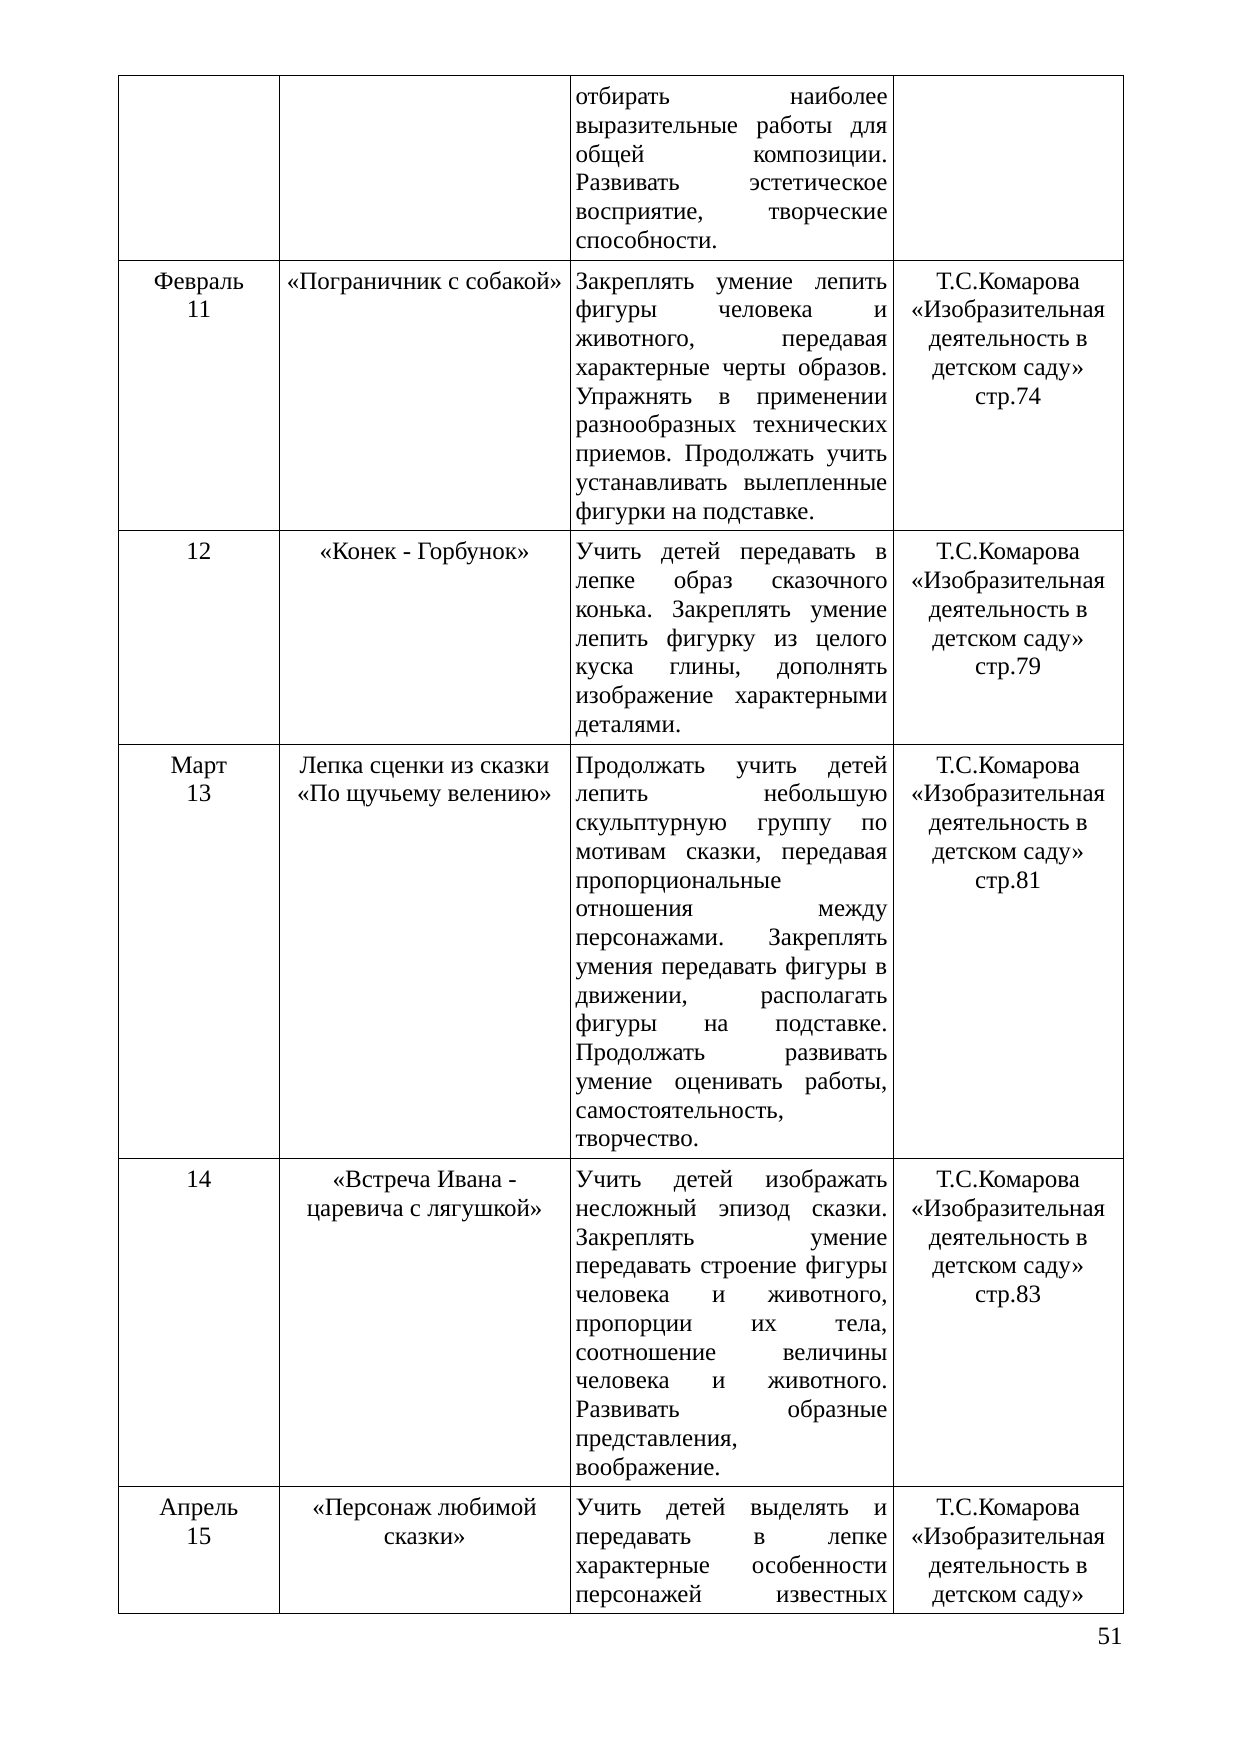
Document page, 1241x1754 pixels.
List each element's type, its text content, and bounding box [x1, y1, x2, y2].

table_cell [280, 76, 570, 259]
table_cell Март 13 [119, 745, 279, 1158]
table_cell [119, 76, 279, 259]
table_cell Учить детей передавать в лепке образ сказочного конька. Закреплять умение лепить фигурку из целого куска глины, дополнять изображение характерными деталями. [571, 531, 893, 743]
table_cell Закреплять умение лепить фигуры человека и животного, передавая характерные черты образов. Упражнять в применении разнообразных технических приемов. Продолжать учить устанавливать вылепленные фигурки на подставке. [571, 261, 893, 530]
table_cell «Пограничник с собакой» [280, 261, 570, 530]
table_cell Февраль 11 [119, 261, 279, 530]
table_cell 14 [119, 1159, 279, 1486]
table_cell Т.С.Комарова «Изобразительная деятельность в детском саду» стр.74 [894, 261, 1123, 530]
table_cell Т.С.Комарова «Изобразительная деятельность в детском саду» стр.81 [894, 745, 1123, 1158]
table_cell 12 [119, 531, 279, 743]
table_cell Т.С.Комарова «Изобразительная деятельность в детском саду» стр.83 [894, 1159, 1123, 1486]
table_cell «Конек - Горбунок» [280, 531, 570, 743]
table_cell Т.С.Комарова «Изобразительная деятельность в детском саду» стр.79 [894, 531, 1123, 743]
table_cell Апрель 15 [119, 1487, 279, 1613]
table_cell Учить детей выделять и передавать в лепке характерные особенности персонажей известных [571, 1487, 893, 1613]
table_cell Т.С.Комарова «Изобразительная деятельность в детском саду» [894, 1487, 1123, 1613]
table_cell Продолжать учить детей лепить небольшую скульптурную группу по мотивам сказки, передавая пропорциональные отношения между персонажами. Закреплять умения передавать фигуры в движении, располагать фигуры на подставке. Продолжать развивать умение оценивать работы, самостоятельность, творчество. [571, 745, 893, 1158]
table_cell Учить детей изображать несложный эпизод сказки. Закреплять умение передавать строение фигуры человека и животного, пропорции их тела, соотношение величины человека и животного. Развивать образные представления, воображение. [571, 1159, 893, 1486]
table_cell «Персонаж любимой сказки» [280, 1487, 570, 1613]
table_cell [894, 76, 1123, 259]
table_cell Лепка сценки из сказки «По щучьему велению» [280, 745, 570, 1158]
table_cell «Встреча Ивана - царевича с лягушкой» [280, 1159, 570, 1486]
table_cell отбирать наиболее выразительные работы для общей композиции. Развивать эстетическое восприятие, творческие способности. [571, 76, 893, 259]
